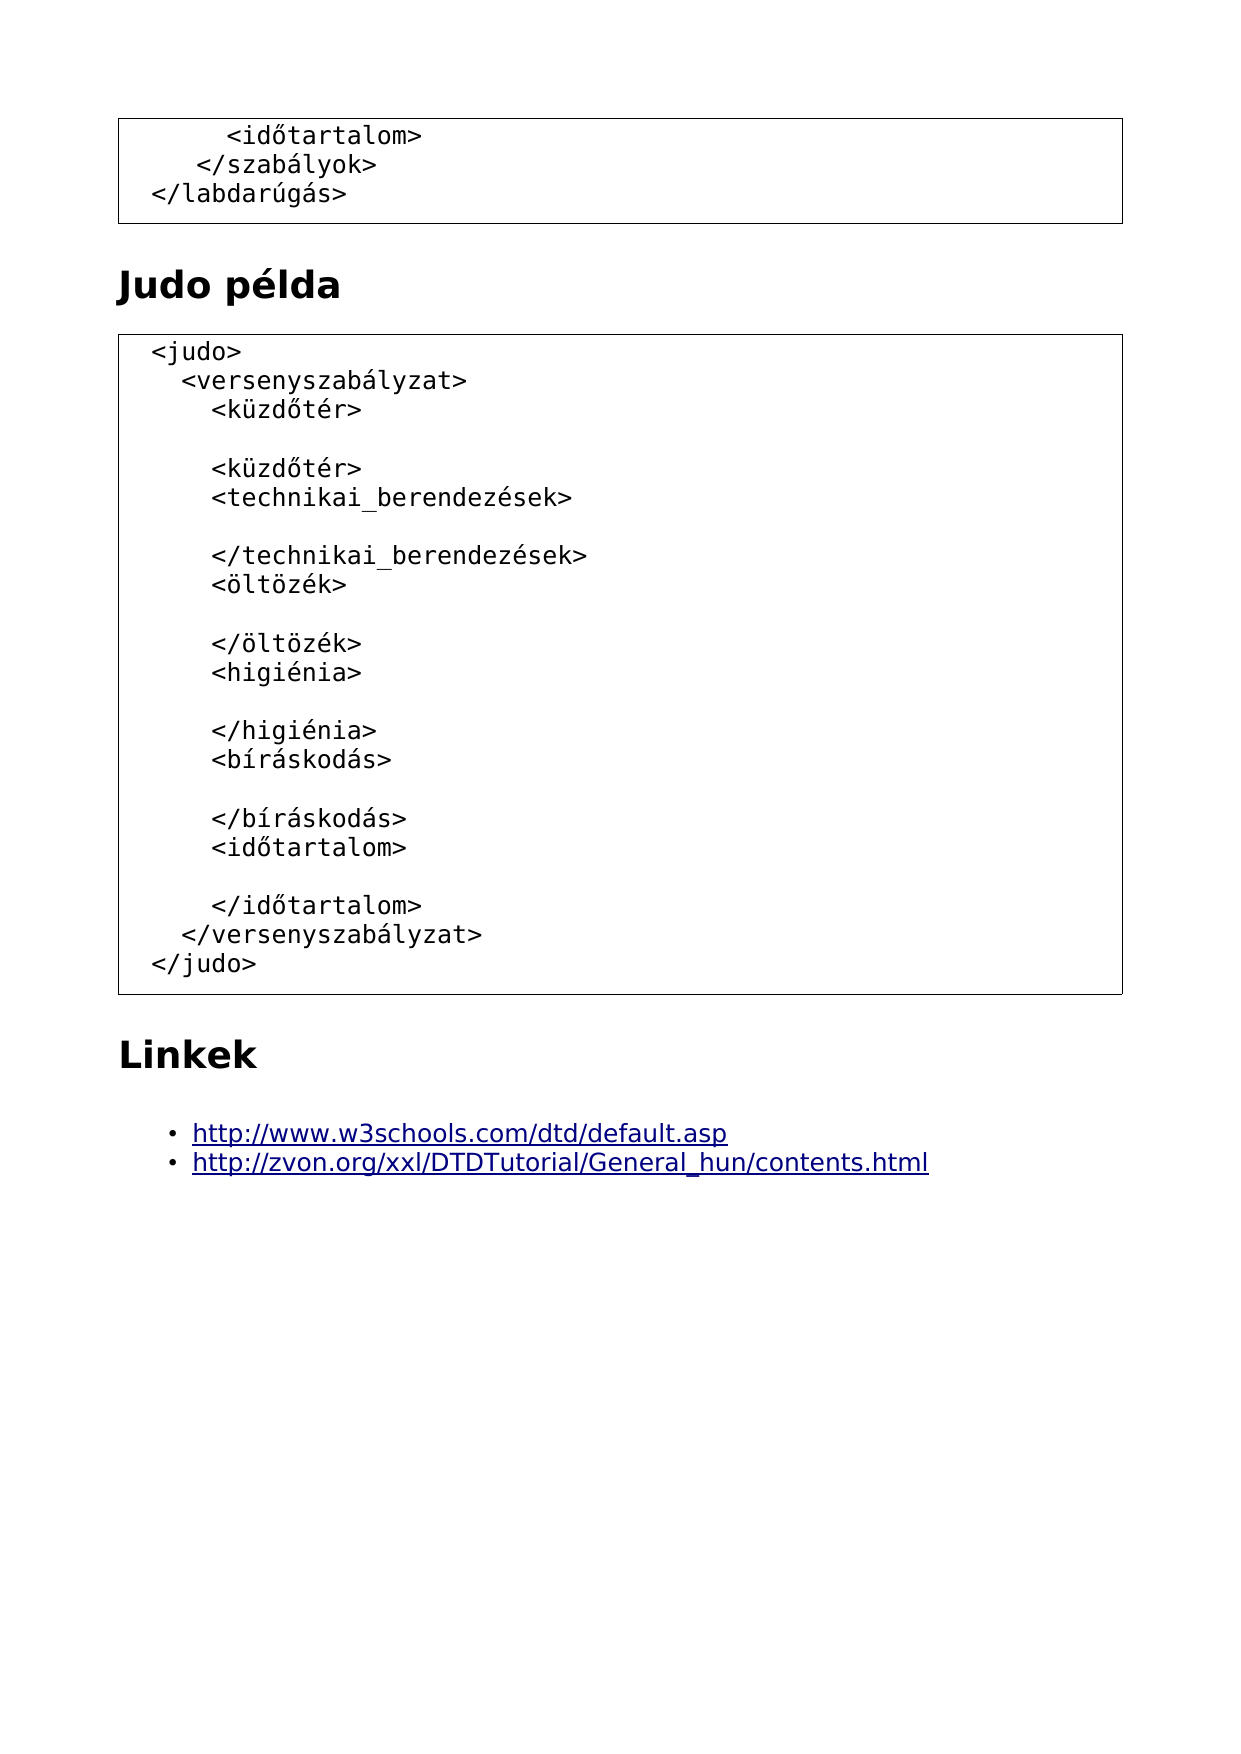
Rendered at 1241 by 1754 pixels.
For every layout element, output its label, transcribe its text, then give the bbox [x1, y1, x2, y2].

subtitle Judo példa [118, 263, 1122, 307]
list http://zvon.org/xxl/DTDTutorial/General_hun/contents.html [177, 1148, 1122, 1177]
subtitle Linkek [118, 1033, 1122, 1077]
table_header <időtartalom> </szabályok> </labdarúgás> [119, 119, 1122, 223]
list http://www.w3schools.com/dtd/default.asp [177, 1119, 1122, 1148]
table_header <judo> <versenyszabályzat> <küzdőtér> <küzdőtér> <technikai_berendezések> </technikai_berendezések> <öltözék> </öltözék> <higiénia> </higiénia> <bíráskodás> </bíráskodás> <időtartalom> </időtartalom> </versenyszabályzat> </judo> [119, 335, 1122, 993]
